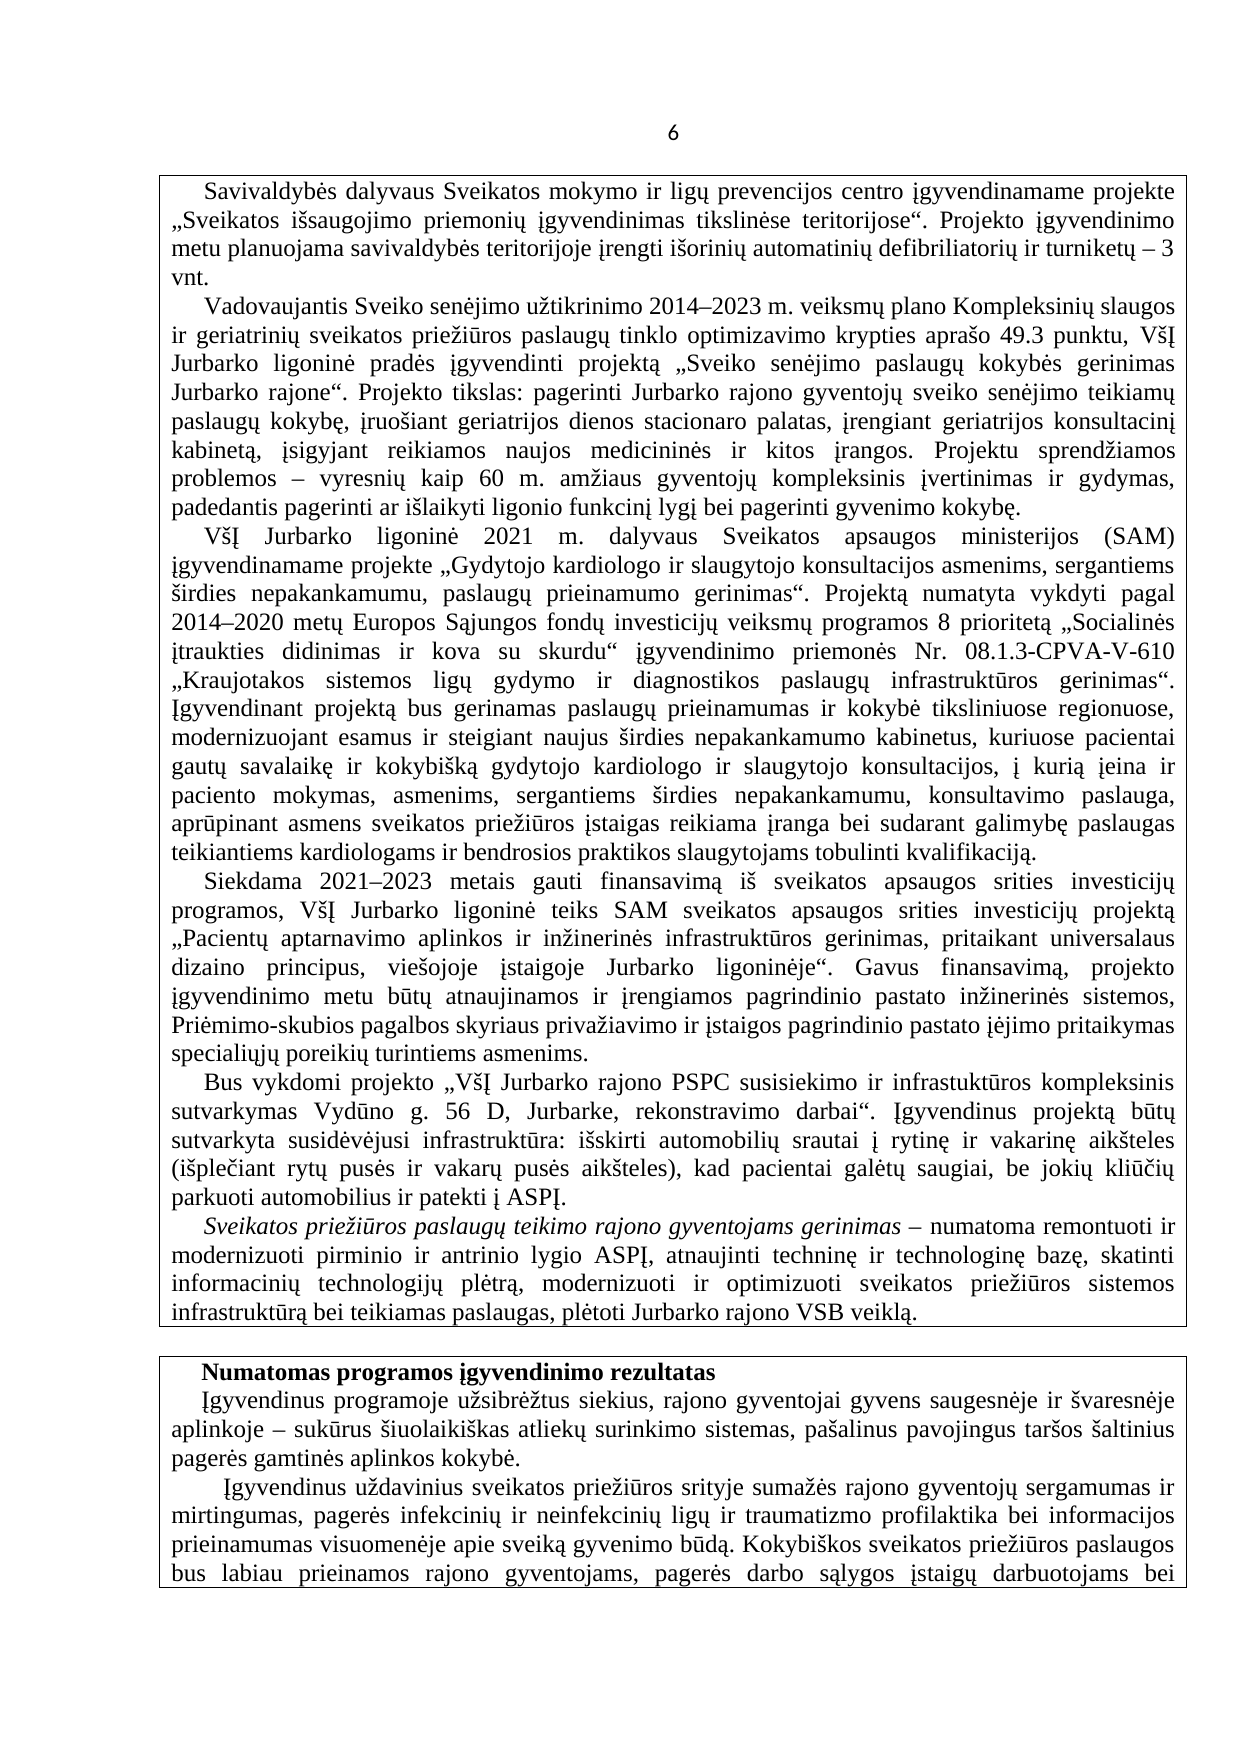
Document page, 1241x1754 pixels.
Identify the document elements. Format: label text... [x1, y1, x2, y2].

table_header Numatomas programos įgyvendinimo rezultatas Įgyvendinus programoje užsibrėžtus siekius, rajono gyventojai gyvens saugesnėje ir švaresnėje aplinkoje – sukūrus šiuolaikiškas atliekų surinkimo sistemas, pašalinus pavojingus taršos šaltinius pagerės gamtinės aplinkos kokybė. Įgyvendinus uždavinius sveikatos priežiūros srityje sumažės rajono gyventojų sergamumas ir mirtingumas, pagerės infekcinių ir neinfekcinių ligų ir traumatizmo profilaktika bei informacijos prieinamumas visuomenėje apie sveiką gyvenimo būdą. Kokybiškos sveikatos priežiūros paslaugos bus labiau prieinamos rajono gyventojams, pagerės darbo sąlygos įstaigų darbuotojams bei [160, 1357, 1186, 1587]
table_cell Savivaldybės dalyvaus Sveikatos mokymo ir ligų prevencijos centro įgyvendinamame projekte „Sveikatos išsaugojimo priemonių įgyvendinimas tikslinėse teritorijose“. Projekto įgyvendinimo metu planuojama savivaldybės teritorijoje įrengti išorinių automatinių defibriliatorių ir turniketų – 3 vnt. Vadovaujantis Sveiko senėjimo užtikrinimo 2014–2023 m. veiksmų plano Kompleksinių slaugos ir geriatrinių sveikatos priežiūros paslaugų tinklo optimizavimo krypties aprašo 49.3 punktu, VšĮ Jurbarko ligoninė pradės įgyvendinti projektą „Sveiko senėjimo paslaugų kokybės gerinimas Jurbarko rajone“. Projekto tikslas: pagerinti Jurbarko rajono gyventojų sveiko senėjimo teikiamų paslaugų kokybę, įruošiant geriatrijos dienos stacionaro palatas, įrengiant geriatrijos konsultacinį kabinetą, įsigyjant reikiamos naujos medicininės ir kitos įrangos. Projektu sprendžiamos problemos – vyresnių kaip 60 m. amžiaus gyventojų kompleksinis įvertinimas ir gydymas, padedantis pagerinti ar išlaikyti ligonio funkcinį lygį bei pagerinti gyvenimo kokybę. VšĮ Jurbarko ligoninė 2021 m. dalyvaus Sveikatos apsaugos ministerijos (SAM) įgyvendinamame projekte „Gydytojo kardiologo ir slaugytojo konsultacijos asmenims, sergantiems širdies nepakankamumu, paslaugų prieinamumo gerinimas“. Projektą numatyta vykdyti pagal 2014–2020 metų Europos Sąjungos fondų investicijų veiksmų programos 8 prioritetą „Socialinės įtraukties didinimas ir kova su skurdu“ įgyvendinimo priemonės Nr. 08.1.3-CPVA-V-610 „Kraujotakos sistemos ligų gydymo ir diagnostikos paslaugų infrastruktūros gerinimas“. Įgyvendinant projektą bus gerinamas paslaugų prieinamumas ir kokybė tiksliniuose regionuose, modernizuojant esamus ir steigiant naujus širdies nepakankamumo kabinetus, kuriuose pacientai gautų savalaikę ir kokybišką gydytojo kardiologo ir slaugytojo konsultacijos, į kurią įeina ir paciento mokymas, asmenims, sergantiems širdies nepakankamumu, konsultavimo paslauga, aprūpinant asmens sveikatos priežiūros įstaigas reikiama įranga bei sudarant galimybę paslaugas teikiantiems kardiologams ir bendrosios praktikos slaugytojams tobulinti kvalifikaciją. Siekdama 2021–2023 metais gauti finansavimą iš sveikatos apsaugos srities investicijų programos, VšĮ Jurbarko ligoninė teiks SAM sveikatos apsaugos srities investicijų projektą „Pacientų aptarnavimo aplinkos ir inžinerinės infrastruktūros gerinimas, pritaikant universalaus dizaino principus, viešojoje įstaigoje Jurbarko ligoninėje“. Gavus finansavimą, projekto įgyvendinimo metu būtų atnaujinamos ir įrengiamos pagrindinio pastato inžinerinės sistemos, Priėmimo-skubios pagalbos skyriaus privažiavimo ir įstaigos pagrindinio pastato įėjimo pritaikymas specialiųjų poreikių turintiems asmenims. Bus vykdomi projekto „VšĮ Jurbarko rajono PSPC susisiekimo ir infrastuktūros kompleksinis sutvarkymas Vydūno g. 56 D, Jurbarke, rekonstravimo darbai“. Įgyvendinus projektą būtų sutvarkyta susidėvėjusi infrastruktūra: išskirti automobilių srautai į rytinę ir vakarinę aikšteles (išplečiant rytų pusės ir vakarų pusės aikšteles), kad pacientai galėtų saugiai, be jokių kliūčių parkuoti automobilius ir patekti į ASPĮ. Sveikatos priežiūros paslaugų teikimo rajono gyventojams gerinimas – numatoma remontuoti ir modernizuoti pirminio ir antrinio lygio ASPĮ, atnaujinti techninę ir technologinę bazę, skatinti informacinių technologijų plėtrą, modernizuoti ir optimizuoti sveikatos priežiūros sistemos infrastruktūrą bei teikiamas paslaugas, plėtoti Jurbarko rajono VSB veiklą. [160, 176, 1186, 1326]
